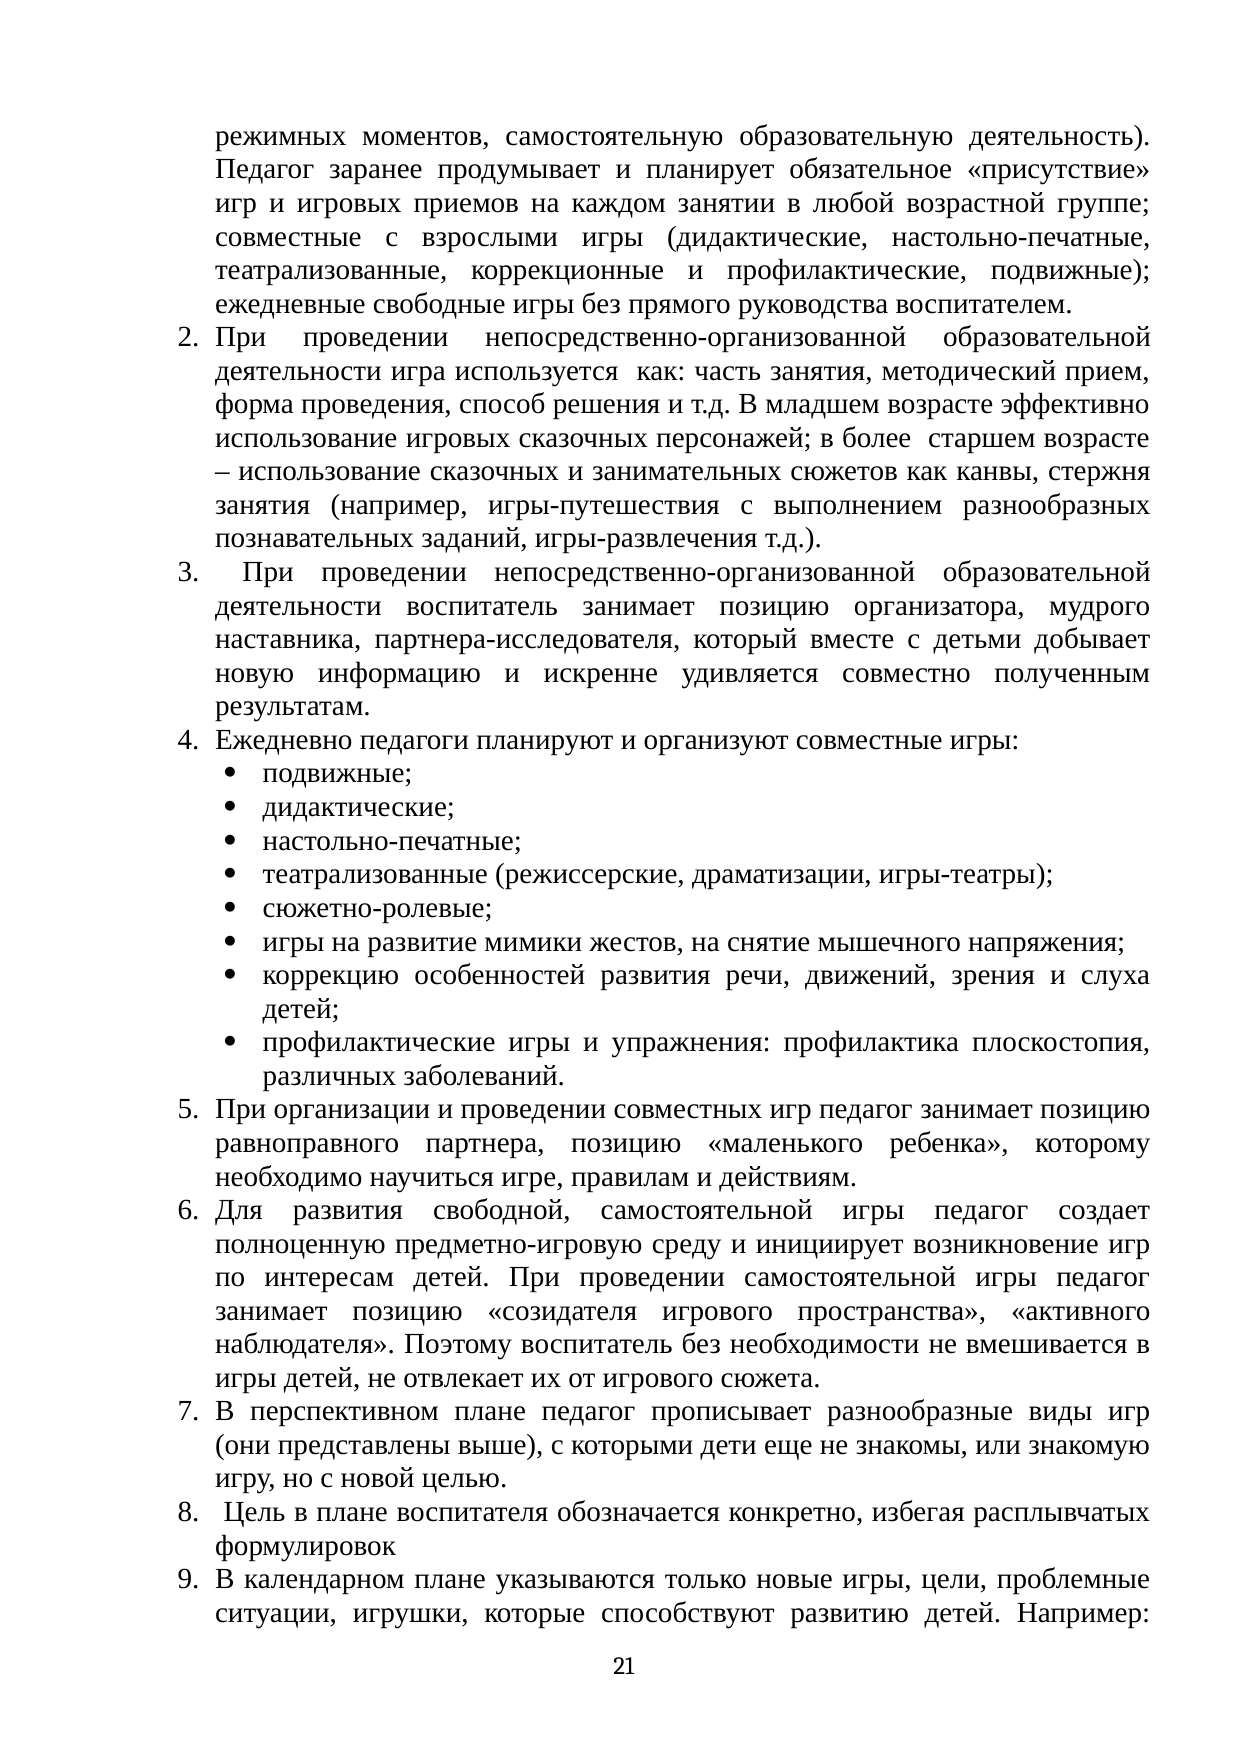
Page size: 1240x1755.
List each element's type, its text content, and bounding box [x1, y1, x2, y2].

list режимных моментов, самостоятельную образовательную деятельность). Педагог заранее продумывает и планирует обязательное «присутствие» игр и игровых приемов на каждом занятии в любой возрастной группе; совместные с взрослыми игры (дидактические, настольно-печатные, театрализованные, коррекционные и профилактические, подвижные); ежедневные свободные игры без прямого руководства воспитателем. [177, 118, 1151, 319]
list При проведении непосредственно-организованной образовательной деятельности воспитатель занимает позицию организатора, мудрого наставника, партнера-исследователя, который вместе с детьми добывает новую информацию и искренне удивляется совместно полученным результатам. [177, 554, 1151, 722]
list подвижные; [225, 755, 1151, 789]
list коррекцию особенностей развития речи, движений, зрения и слуха детей; [225, 957, 1151, 1024]
list При проведении непосредственно-организованной образовательной деятельности игра используется как: часть занятия, методический прием, форма проведения, способ решения и т.д. В младшем возрасте эффективно использование игровых сказочных персонажей; в более старшем возрасте – использование сказочных и занимательных сюжетов как канвы, стержня занятия (например, игры-путешествия с выполнением разнообразных познавательных заданий, игры-развлечения т.д.). [177, 319, 1151, 554]
list профилактические игры и упражнения: профилактика плоскостопия, различных заболеваний. [225, 1024, 1151, 1092]
list настольно-печатные; [225, 823, 1151, 856]
list В перспективном плане педагог прописывает разнообразные виды игр (они представлены выше), с которыми дети еще не знакомы, или знакомую игру, но с новой целью. [177, 1393, 1151, 1494]
list В календарном плане указываются только новые игры, цели, проблемные ситуации, игрушки, которые способствуют развитию детей. Например: [177, 1561, 1151, 1628]
list Ежедневно педагоги планируют и организуют совместные игры: [177, 722, 1151, 755]
list При организации и проведении совместных игр педагог занимает позицию равноправного партнера, позицию «маленького ребенка», которому необходимо научиться игре, правилам и действиям. [177, 1092, 1151, 1192]
list Для развития свободной, самостоятельной игры педагог создает полноценную предметно-игровую среду и инициирует возникновение игр по интересам детей. При проведении самостоятельной игры педагог занимает позицию «созидателя игрового пространства», «активного наблюдателя». Поэтому воспитатель без необходимости не вмешивается в игры детей, не отвлекает их от игрового сюжета. [177, 1192, 1151, 1393]
list театрализованные (режиссерские, драматизации, игры-театры); [225, 856, 1151, 890]
list Цель в плане воспитателя обозначается конкретно, избегая расплывчатых формулировок [177, 1494, 1151, 1561]
list сюжетно-ролевые; [225, 890, 1151, 924]
list дидактические; [225, 789, 1151, 823]
list игры на развитие мимики жестов, на снятие мышечного напряжения; [225, 924, 1151, 957]
